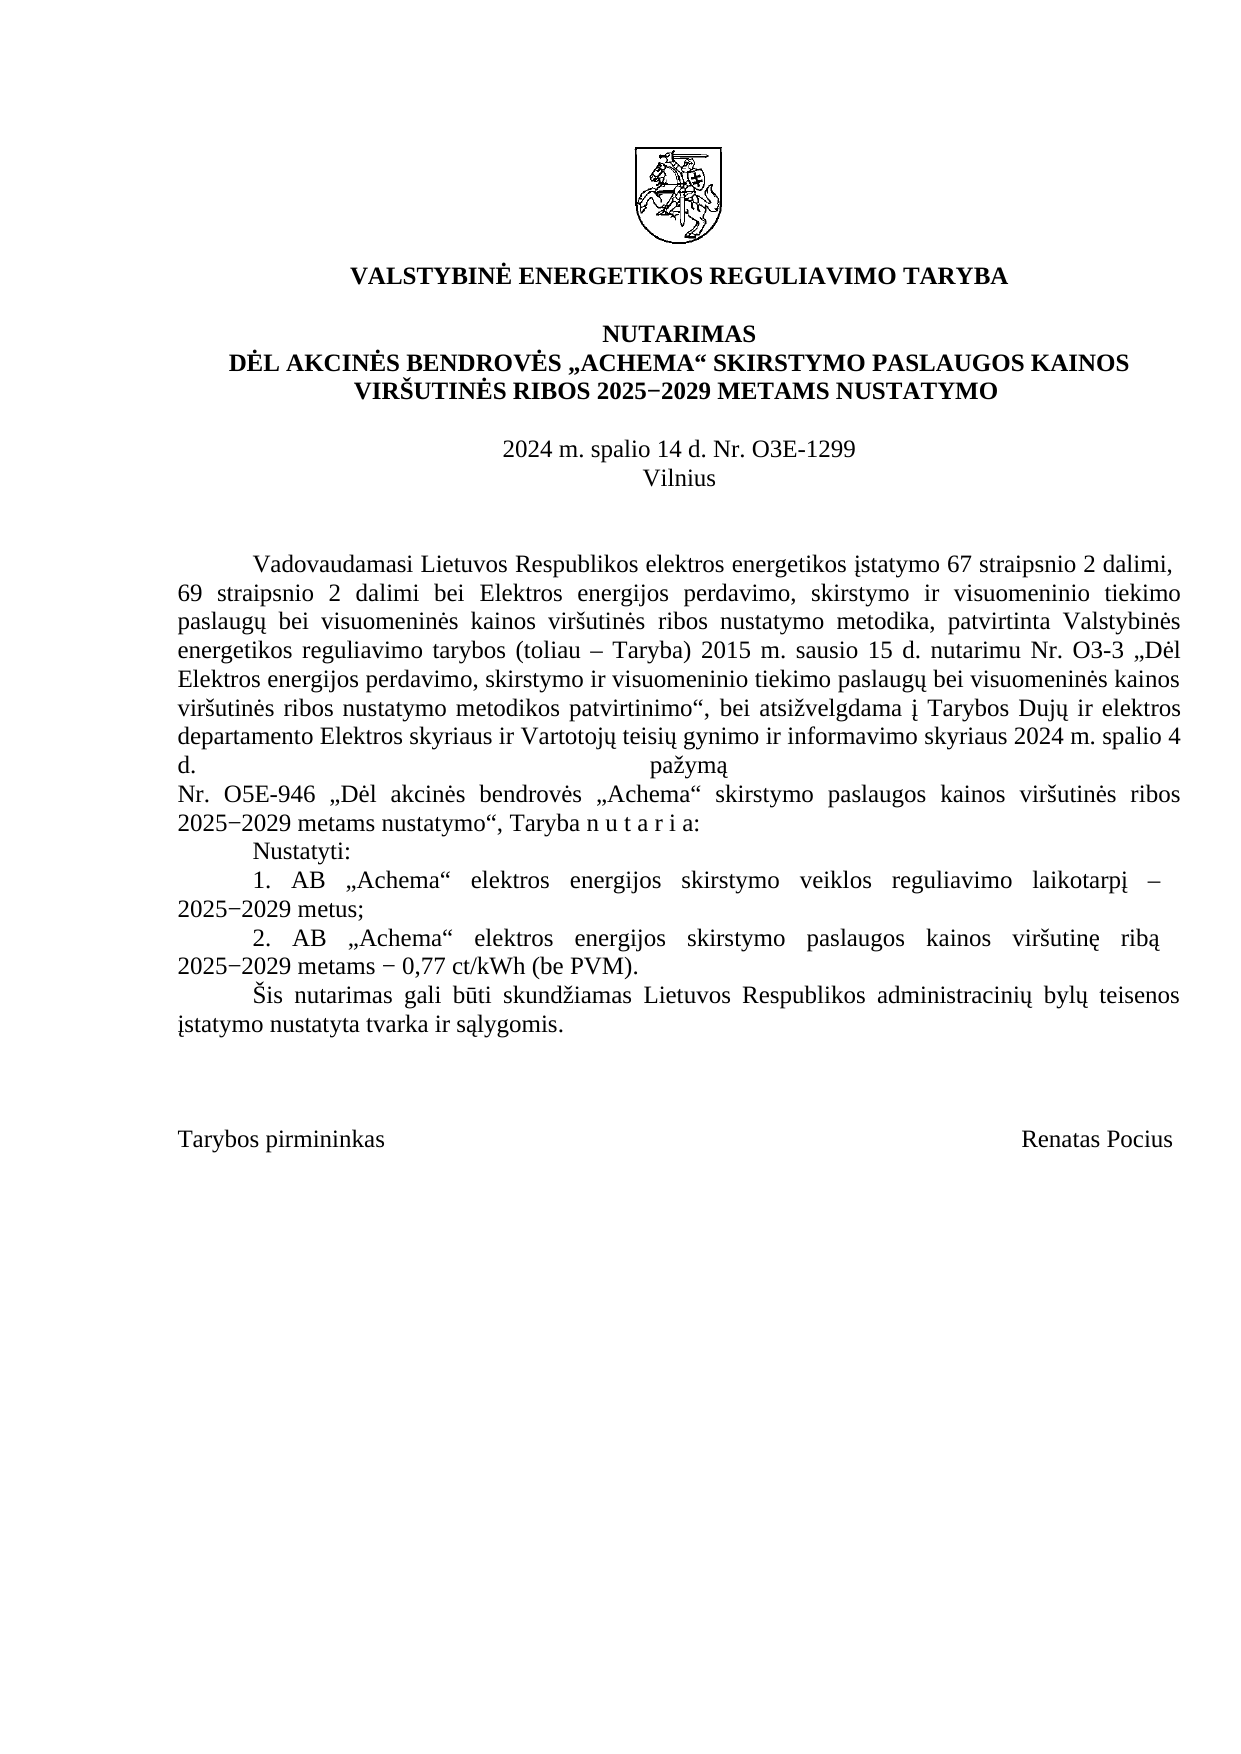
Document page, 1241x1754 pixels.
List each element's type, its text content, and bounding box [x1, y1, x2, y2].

text Šis nutarimas gali būti skundžiamas Lietuvos Respublikos administracinių bylų teisenos įstatymo nustatyta tvarka ir sąlygomis. [177, 980, 1181, 1038]
text 2. AB „Achema“ elektros energijos skirstymo paslaugos kainos viršutinę ribą 2025−2029 metams − 0,77 ct/kWh (be PVM). [177, 923, 1181, 980]
text Vilnius [177, 463, 1181, 491]
text Nustatyti: [177, 836, 1181, 865]
text Tarybos pirmininkas Renatas Pocius [177, 1124, 1181, 1153]
text Valstybinė energetikos reguliavimo taryba [177, 261, 1181, 290]
text 1. AB „Achema“ elektros energijos skirstymo veiklos reguliavimo laikotarpį – 2025−2029 metus; [177, 865, 1181, 923]
text NUTARIMAS [177, 319, 1181, 348]
text 2024 m. spalio 14 d. Nr. O3E-1299 [177, 434, 1181, 463]
text DĖL akcinės bendrovės „achema“ skirstymo paslaugos kainos viršutinės ribos 2025−2029 metams NUSTATYMO [177, 348, 1181, 405]
text Vadovaudamasi Lietuvos Respublikos elektros energetikos įstatymo 67 straipsnio 2 dalimi, 69 straipsnio 2 dalimi bei Elektros energijos perdavimo, skirstymo ir visuomeninio tiekimo paslaugų bei visuomeninės kainos viršutinės ribos nustatymo metodika, patvirtinta Valstybinės energetikos reguliavimo tarybos (toliau – Taryba) 2015 m. sausio 15 d. nutarimu Nr. O3-3 „Dėl Elektros energijos perdavimo, skirstymo ir visuomeninio tiekimo paslaugų bei visuomeninės kainos viršutinės ribos nustatymo metodikos patvirtinimo“, bei atsižvelgdama į Tarybos Dujų ir elektros departamento Elektros skyriaus ir Vartotojų teisių gynimo ir informavimo skyriaus 2024 m. spalio 4 d. pažymą Nr. O5E-946 „Dėl akcinės bendrovės „Achema“ skirstymo paslaugos kainos viršutinės ribos 2025−2029 metams nustatymo“, Taryba n u t a r i a: [177, 549, 1181, 836]
